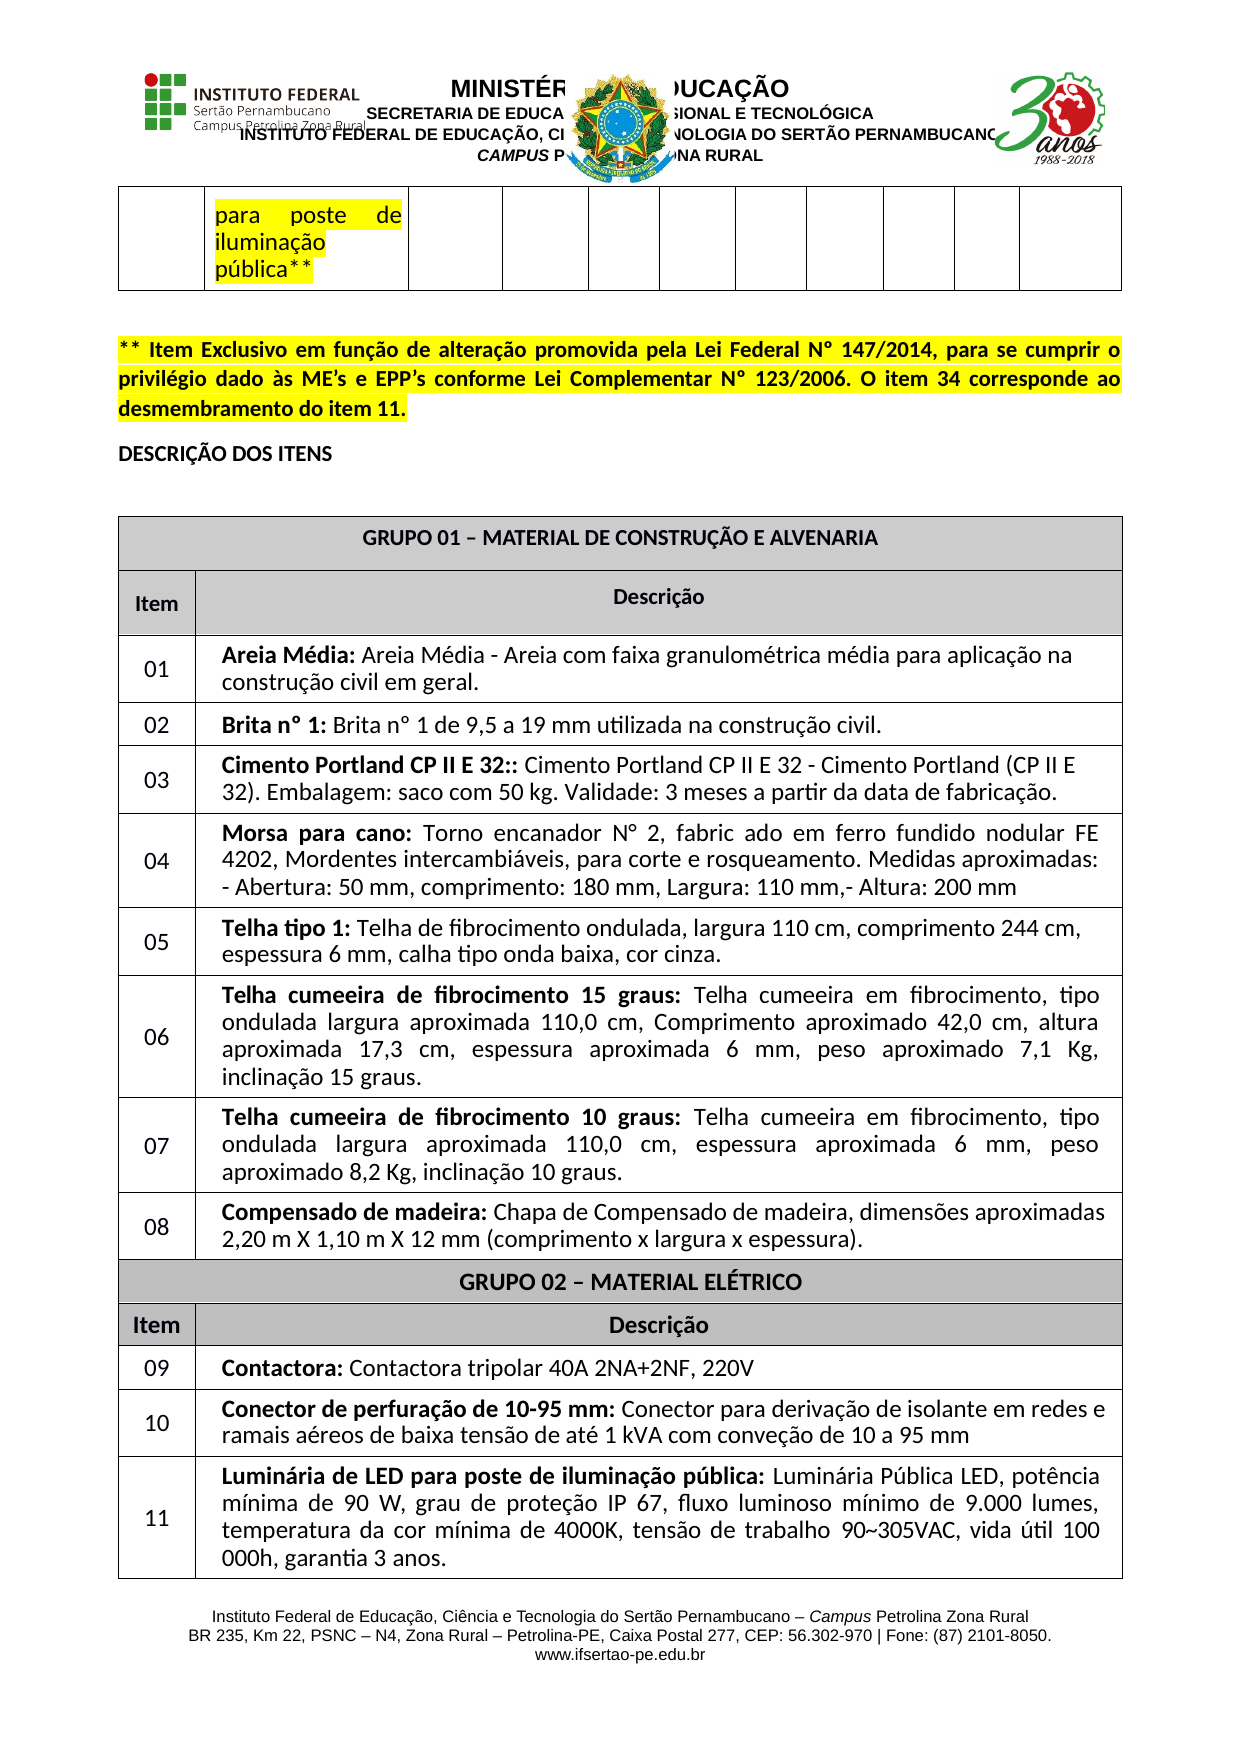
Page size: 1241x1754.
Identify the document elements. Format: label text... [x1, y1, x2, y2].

table_cell Areia Média: Areia Média - Areia com faixa granulométrica média para aplicação na construção civil em geral. [196, 636, 1122, 702]
table_cell 08 [119, 1193, 195, 1259]
table_cell 10 [119, 1390, 195, 1456]
list ** Item Exclusivo em função de alteração promovida pela Lei Federal Nº 147/2014, para se cumprir o privilégio dado às ME’s e EPP’s conforme Lei Complementar Nº 123/2006. O item 34 corresponde ao desmembramento do item 11. [118, 336, 1122, 422]
table_cell Conector de perfuração de 10-95 mm: Conector para derivação de isolante em redes e ramais aéreos de baixa tensão de até 1 kVA com conveção de 10 a 95 mm [196, 1390, 1122, 1456]
table_cell GRUPO 02 – MATERIAL ELÉTRICO [119, 1260, 1122, 1302]
table_cell 09 [119, 1346, 195, 1388]
table_cell Item [119, 1304, 195, 1345]
table_cell 06 [119, 976, 195, 1097]
table_header GRUPO 01 – MATERIAL DE CONSTRUÇÃO E ALVENARIA [119, 517, 1122, 570]
list DESCRIÇÃO DOS ITENS [118, 439, 1122, 467]
table_cell Telha cumeeira de fibrocimento 15 graus: Telha cumeeira em fibrocimento, tipo ondulada largura aproximada 110,0 cm, Comprimento aproximado 42,0 cm, altura aproximada 17,3 cm, espessura aproximada 6 mm, peso aproximado 7,1 Kg, inclinação 15 graus. [196, 976, 1122, 1097]
table_cell [884, 187, 954, 290]
table_cell Compensado de madeira: Chapa de Compensado de madeira, dimensões aproximadas 2,20 m X 1,10 m X 12 mm (comprimento x largura x espessura). [196, 1193, 1122, 1259]
table_cell [409, 187, 502, 290]
table_cell Telha tipo 1: Telha de fibrocimento ondulada, largura 110 cm, comprimento 244 cm, espessura 6 mm, calha tipo onda baixa, cor cinza. [196, 908, 1122, 975]
table_cell [503, 187, 588, 290]
table_cell 02 [119, 703, 195, 745]
table_cell [955, 187, 1019, 290]
table_cell [807, 187, 883, 290]
table_cell [119, 187, 204, 290]
table_cell 11 [119, 1457, 195, 1578]
table_cell Contactora: Contactora tripolar 40A 2NA+2NF, 220V [196, 1346, 1122, 1388]
table_cell Telha cumeeira de fibrocimento 10 graus: Telha cumeeira em fibrocimento, tipo ondulada largura aproximada 110,0 cm, espessura aproximada 6 mm, peso aproximado 8,2 Kg, inclinação 10 graus. [196, 1098, 1122, 1192]
table_cell Item [119, 571, 195, 634]
table_cell Descrição [196, 1304, 1122, 1345]
table_cell 03 [119, 746, 195, 812]
table_cell Brita nº 1: Brita nº 1 de 9,5 a 19 mm utilizada na construção civil. [196, 703, 1122, 745]
table_cell Cimento Portland CP II E 32:: Cimento Portland CP II E 32 - Cimento Portland (CP II E 32). Embalagem: saco com 50 kg. Validade: 3 meses a partir da data de fabricação. [196, 746, 1122, 812]
table_cell para poste de iluminação pública** [205, 187, 408, 290]
table_cell 05 [119, 908, 195, 975]
table_cell Descrição [196, 571, 1122, 634]
table_cell 01 [119, 636, 195, 702]
table_cell [1020, 187, 1121, 290]
table_cell 07 [119, 1098, 195, 1192]
table_cell 04 [119, 814, 195, 907]
table_cell Luminária de LED para poste de iluminação pública: Luminária Pública LED, potência mínima de 90 W, grau de proteção IP 67, fluxo luminoso mínimo de 9.000 lumes, temperatura da cor mínima de 4000K, tensão de trabalho 90~305VAC, vida útil 100 000h, garantia 3 anos. [196, 1457, 1122, 1578]
table_cell [736, 187, 806, 290]
table_cell [589, 187, 659, 290]
table_cell [660, 187, 735, 290]
table_cell Morsa para cano: Torno encanador N° 2, fabric ado em ferro fundido nodular FE 4202, Mordentes intercambiáveis, para corte e rosqueamento. Medidas aproximadas: - Abertura: 50 mm, comprimento: 180 mm, Largura: 110 mm,- Altura: 200 mm [196, 814, 1122, 907]
